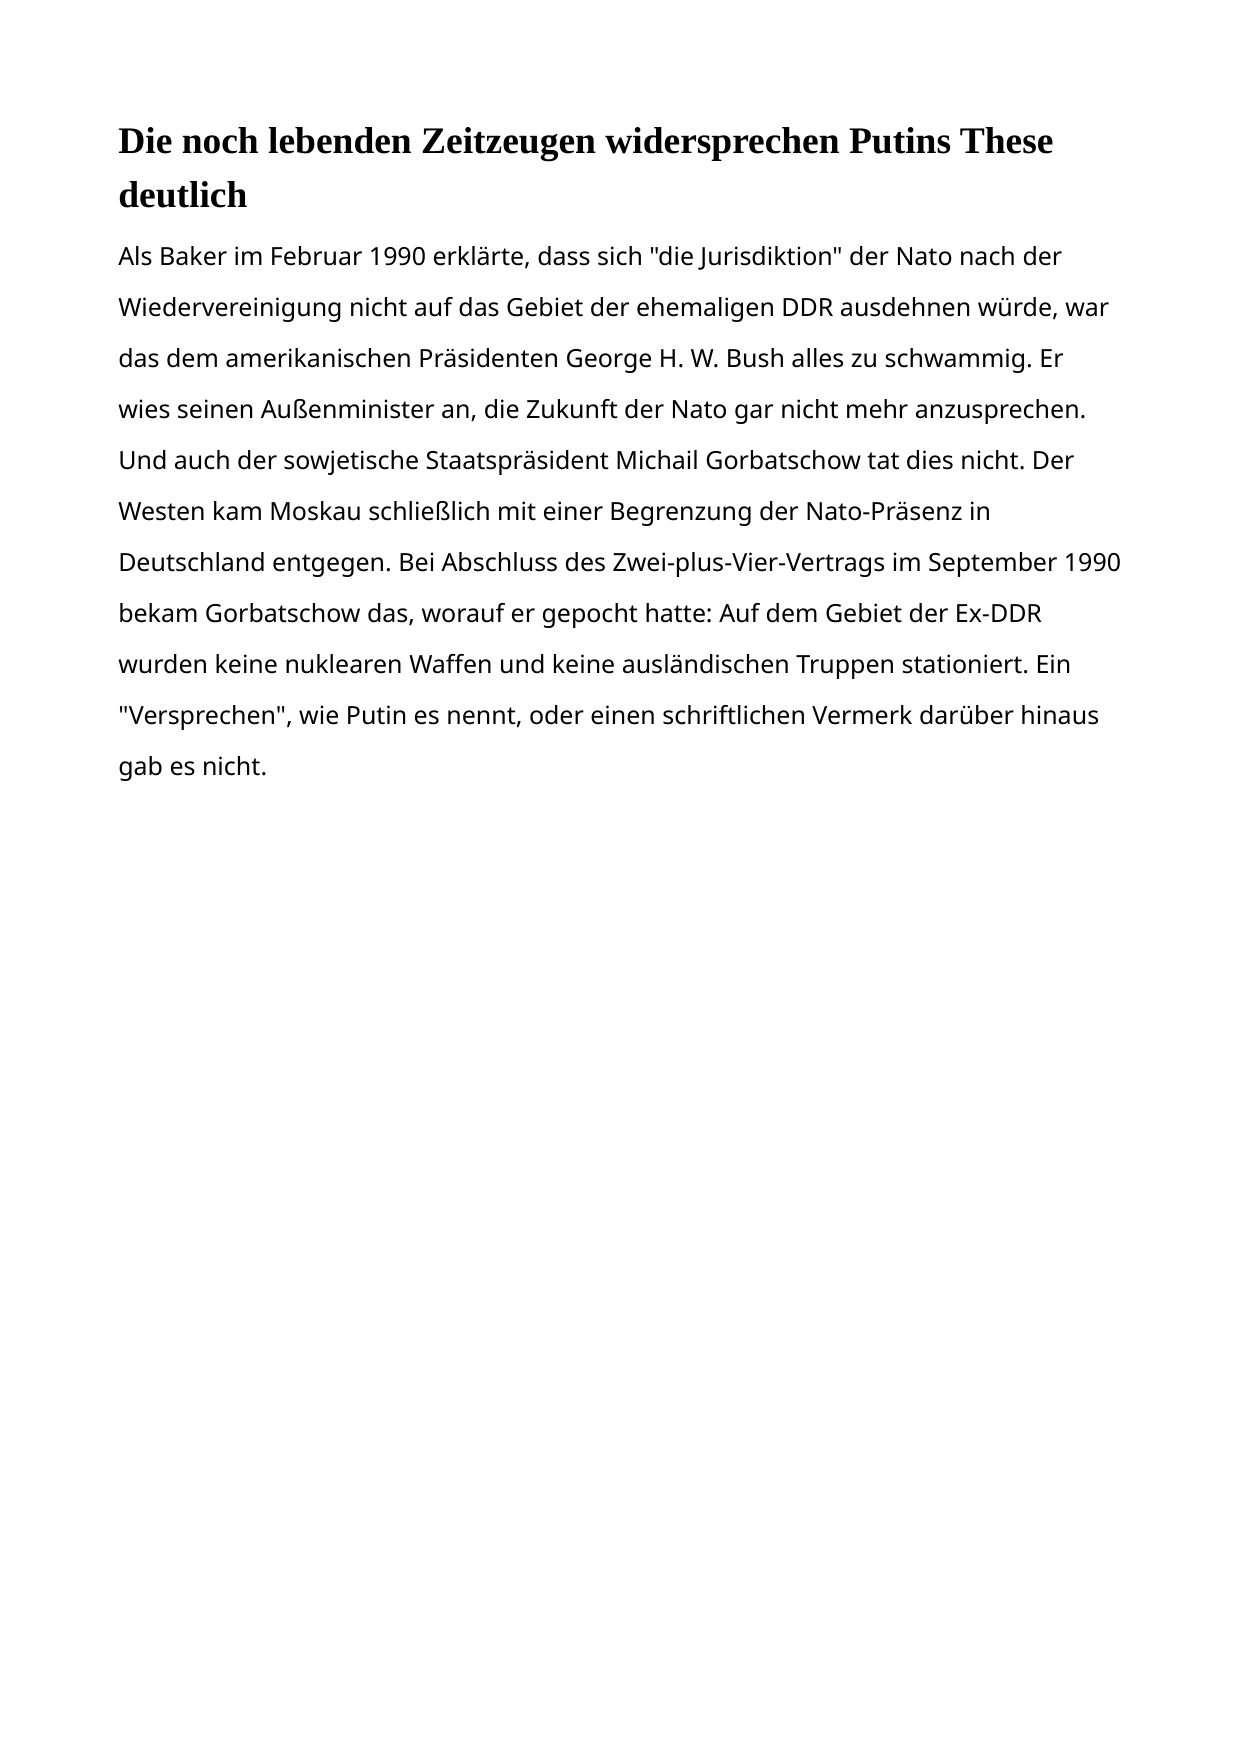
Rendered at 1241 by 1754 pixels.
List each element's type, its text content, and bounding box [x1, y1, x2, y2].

text Als Baker im Februar 1990 erklärte, dass sich "die Jurisdiktion" der Nato nach der Wiedervereinigung nicht auf das Gebiet der ehemaligen DDR ausdehnen würde, war das dem amerikanischen Präsidenten George H. W. Bush alles zu schwammig. Er wies seinen Außenminister an, die Zukunft der Nato gar nicht mehr anzusprechen. Und auch der sowjetische Staatspräsident Michail Gorbatschow tat dies nicht. Der Westen kam Moskau schließlich mit einer Begrenzung der Nato-Präsenz in Deutschland entgegen. Bei Abschluss des Zwei-plus-Vier-Vertrags im September 1990 bekam Gorbatschow das, worauf er gepocht hatte: Auf dem Gebiet der Ex-DDR wurden keine nuklearen Waffen und keine ausländischen Truppen stationiert. Ein "Versprechen", wie Putin es nennt, oder einen schriftlichen Vermerk darüber hinaus gab es nicht. [118, 238, 1122, 783]
subtitle Die noch lebenden Zeitzeugen widersprechen Putins These deutlich [118, 118, 1122, 215]
